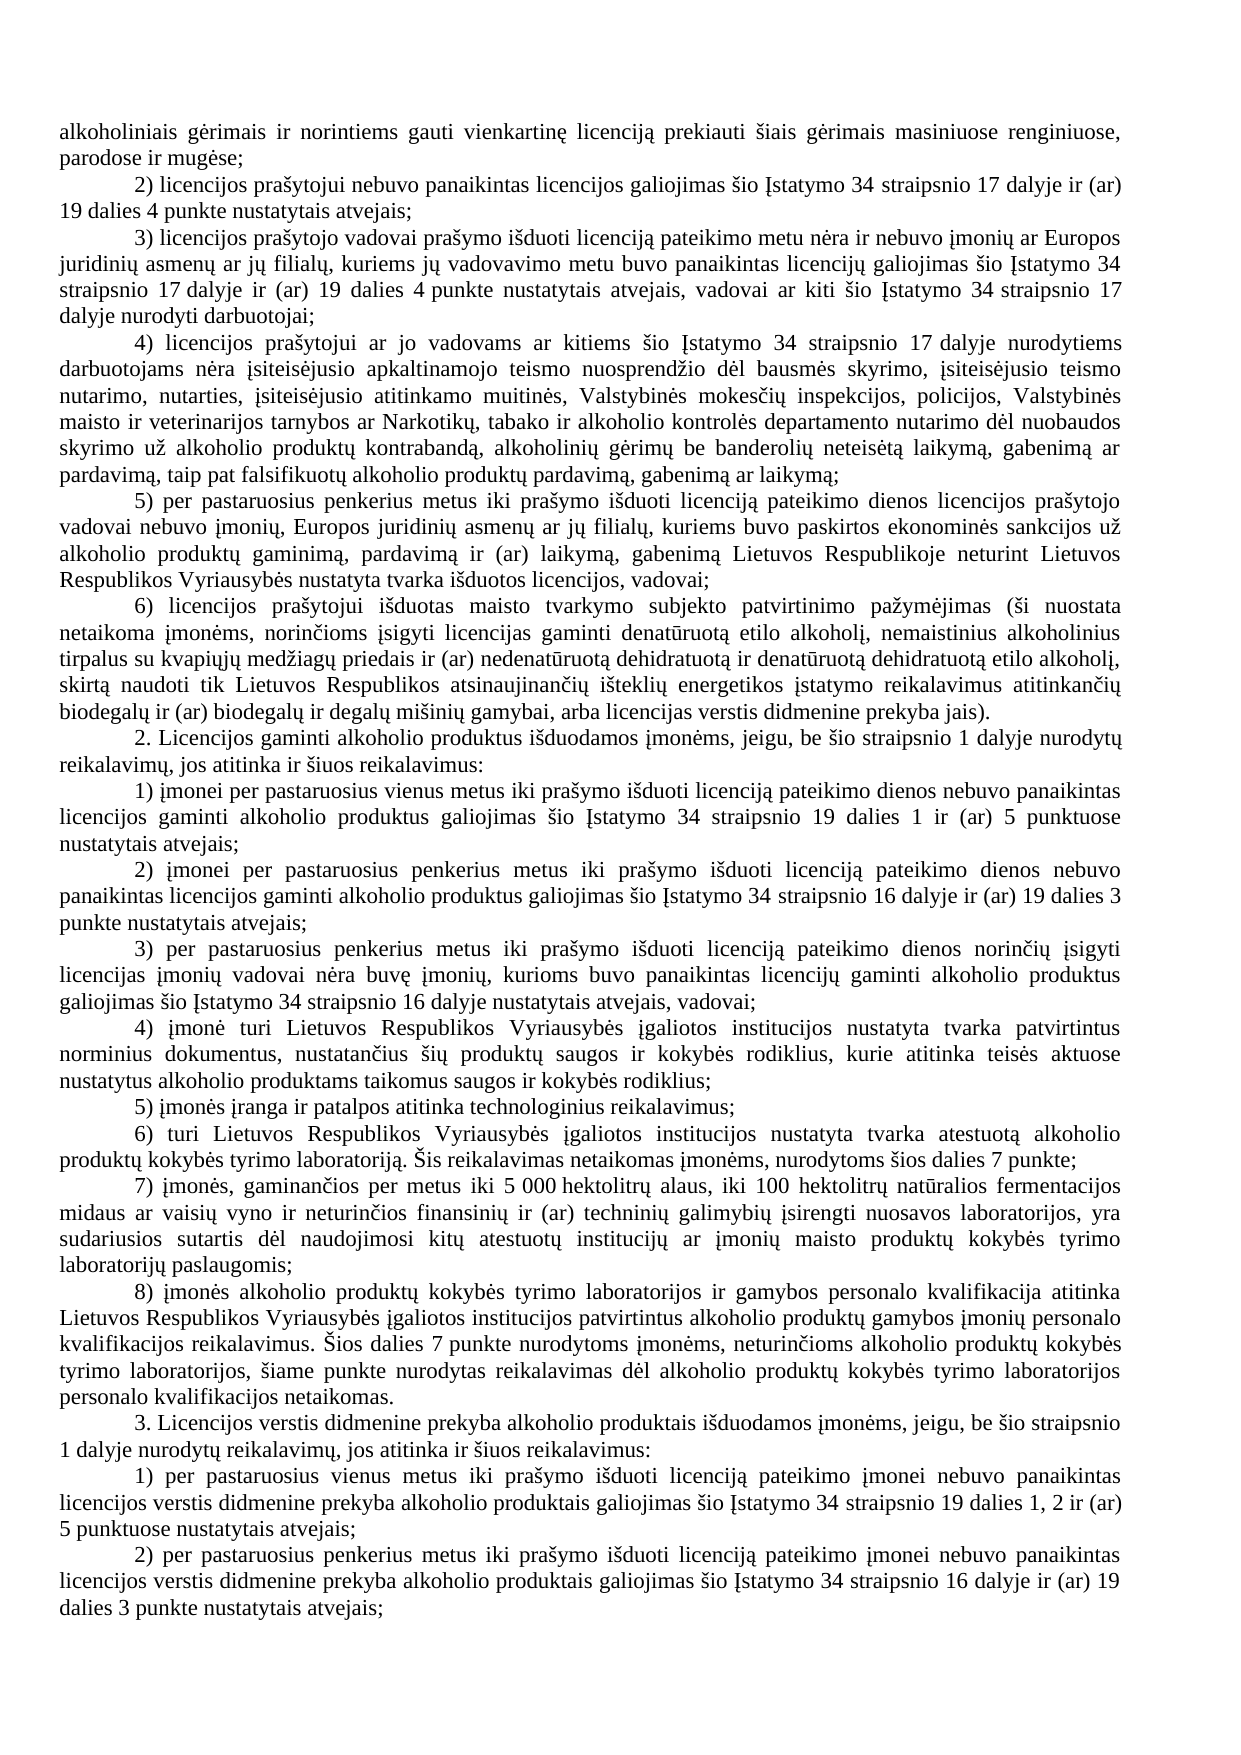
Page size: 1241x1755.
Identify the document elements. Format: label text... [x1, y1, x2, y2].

text alkoholiniais gėrimais ir norintiems gauti vienkartinę licenciją prekiauti šiais gėrimais masiniuose renginiuose, parodose ir mugėse; [59, 118, 1122, 171]
text 5) per pastaruosius penkerius metus iki prašymo išduoti licenciją pateikimo dienos licencijos prašytojo vadovai nebuvo įmonių, Europos juridinių asmenų ar jų filialų, kuriems buvo paskirtos ekonominės sankcijos už alkoholio produktų gaminimą, pardavimą ir (ar) laikymą, gabenimą Lietuvos Respublikoje neturint Lietuvos Respublikos Vyriausybės nustatyta tvarka išduotos licencijos, vadovai; [59, 487, 1122, 592]
text 6) turi Lietuvos Respublikos Vyriausybės įgaliotos institucijos nustatyta tvarka atestuotą alkoholio produktų kokybės tyrimo laboratoriją. Šis reikalavimas netaikomas įmonėms, nurodytoms šios dalies 7 punkte; [59, 1119, 1122, 1172]
text 2. Licencijos gaminti alkoholio produktus išduodamos įmonėms, jeigu, be šio straipsnio 1 dalyje nurodytų reikalavimų, jos atitinka ir šiuos reikalavimus: [59, 724, 1122, 777]
text 2) per pastaruosius penkerius metus iki prašymo išduoti licenciją pateikimo įmonei nebuvo panaikintas licencijos verstis didmenine prekyba alkoholio produktais galiojimas šio Įstatymo 34 straipsnio 16 dalyje ir (ar) 19 dalies 3 punkte nustatytais atvejais; [59, 1541, 1122, 1620]
text 4) licencijos prašytojui ar jo vadovams ar kitiems šio Įstatymo 34 straipsnio 17 dalyje nurodytiems darbuotojams nėra įsiteisėjusio apkaltinamojo teismo nuosprendžio dėl bausmės skyrimo, įsiteisėjusio teismo nutarimo, nutarties, įsiteisėjusio atitinkamo muitinės, Valstybinės mokesčių inspekcijos, policijos, Valstybinės maisto ir veterinarijos tarnybos ar Narkotikų, tabako ir alkoholio kontrolės departamento nutarimo dėl nuobaudos skyrimo už alkoholio produktų kontrabandą, alkoholinių gėrimų be banderolių neteisėtą laikymą, gabenimą ar pardavimą, taip pat falsifikuotų alkoholio produktų pardavimą, gabenimą ar laikymą; [59, 329, 1122, 487]
text 3) licencijos prašytojo vadovai prašymo išduoti licenciją pateikimo metu nėra ir nebuvo įmonių ar Europos juridinių asmenų ar jų filialų, kuriems jų vadovavimo metu buvo panaikintas licencijų galiojimas šio Įstatymo 34 straipsnio 17 dalyje ir (ar) 19 dalies 4 punkte nustatytais atvejais, vadovai ar kiti šio Įstatymo 34 straipsnio 17 dalyje nurodyti darbuotojai; [59, 223, 1122, 329]
text 3) per pastaruosius penkerius metus iki prašymo išduoti licenciją pateikimo dienos norinčių įsigyti licencijas įmonių vadovai nėra buvę įmonių, kurioms buvo panaikintas licencijų gaminti alkoholio produktus galiojimas šio Įstatymo 34 straipsnio 16 dalyje nustatytais atvejais, vadovai; [59, 935, 1122, 1014]
text 2) įmonei per pastaruosius penkerius metus iki prašymo išduoti licenciją pateikimo dienos nebuvo panaikintas licencijos gaminti alkoholio produktus galiojimas šio Įstatymo 34 straipsnio 16 dalyje ir (ar) 19 dalies 3 punkte nustatytais atvejais; [59, 856, 1122, 935]
text 8) įmonės alkoholio produktų kokybės tyrimo laboratorijos ir gamybos personalo kvalifikacija atitinka Lietuvos Respublikos Vyriausybės įgaliotos institucijos patvirtintus alkoholio produktų gamybos įmonių personalo kvalifikacijos reikalavimus. Šios dalies 7 punkte nurodytoms įmonėms, neturinčioms alkoholio produktų kokybės tyrimo laboratorijos, šiame punkte nurodytas reikalavimas dėl alkoholio produktų kokybės tyrimo laboratorijos personalo kvalifikacijos netaikomas. [59, 1278, 1122, 1409]
text 4) įmonė turi Lietuvos Respublikos Vyriausybės įgaliotos institucijos nustatyta tvarka patvirtintus norminius dokumentus, nustatančius šių produktų saugos ir kokybės rodiklius, kurie atitinka teisės aktuose nustatytus alkoholio produktams taikomus saugos ir kokybės rodiklius; [59, 1014, 1122, 1093]
text 6) licencijos prašytojui išduotas maisto tvarkymo subjekto patvirtinimo pažymėjimas (ši nuostata netaikoma įmonėms, norinčioms įsigyti licencijas gaminti denatūruotą etilo alkoholį, nemaistinius alkoholinius tirpalus su kvapiųjų medžiagų priedais ir (ar) nedenatūruotą dehidratuotą ir denatūruotą dehidratuotą etilo alkoholį, skirtą naudoti tik Lietuvos Respublikos atsinaujinančių išteklių energetikos įstatymo reikalavimus atitinkančių biodegalų ir (ar) biodegalų ir degalų mišinių gamybai, arba licencijas verstis didmenine prekyba jais). [59, 592, 1122, 724]
text 1) per pastaruosius vienus metus iki prašymo išduoti licenciją pateikimo įmonei nebuvo panaikintas licencijos verstis didmenine prekyba alkoholio produktais galiojimas šio Įstatymo 34 straipsnio 19 dalies 1, 2 ir (ar) 5 punktuose nustatytais atvejais; [59, 1462, 1122, 1541]
text 5) įmonės įranga ir patalpos atitinka technologinius reikalavimus; [59, 1093, 1122, 1119]
text 3. Licencijos verstis didmenine prekyba alkoholio produktais išduodamos įmonėms, jeigu, be šio straipsnio 1 dalyje nurodytų reikalavimų, jos atitinka ir šiuos reikalavimus: [59, 1409, 1122, 1462]
text 2) licencijos prašytojui nebuvo panaikintas licencijos galiojimas šio Įstatymo 34 straipsnio 17 dalyje ir (ar) 19 dalies 4 punkte nustatytais atvejais; [59, 171, 1122, 223]
text 1) įmonei per pastaruosius vienus metus iki prašymo išduoti licenciją pateikimo dienos nebuvo panaikintas licencijos gaminti alkoholio produktus galiojimas šio Įstatymo 34 straipsnio 19 dalies 1 ir (ar) 5 punktuose nustatytais atvejais; [59, 777, 1122, 856]
text 7) įmonės, gaminančios per metus iki 5 000 hektolitrų alaus, iki 100 hektolitrų natūralios fermentacijos midaus ar vaisių vyno ir neturinčios finansinių ir (ar) techninių galimybių įsirengti nuosavos laboratorijos, yra sudariusios sutartis dėl naudojimosi kitų atestuotų institucijų ar įmonių maisto produktų kokybės tyrimo laboratorijų paslaugomis; [59, 1172, 1122, 1278]
